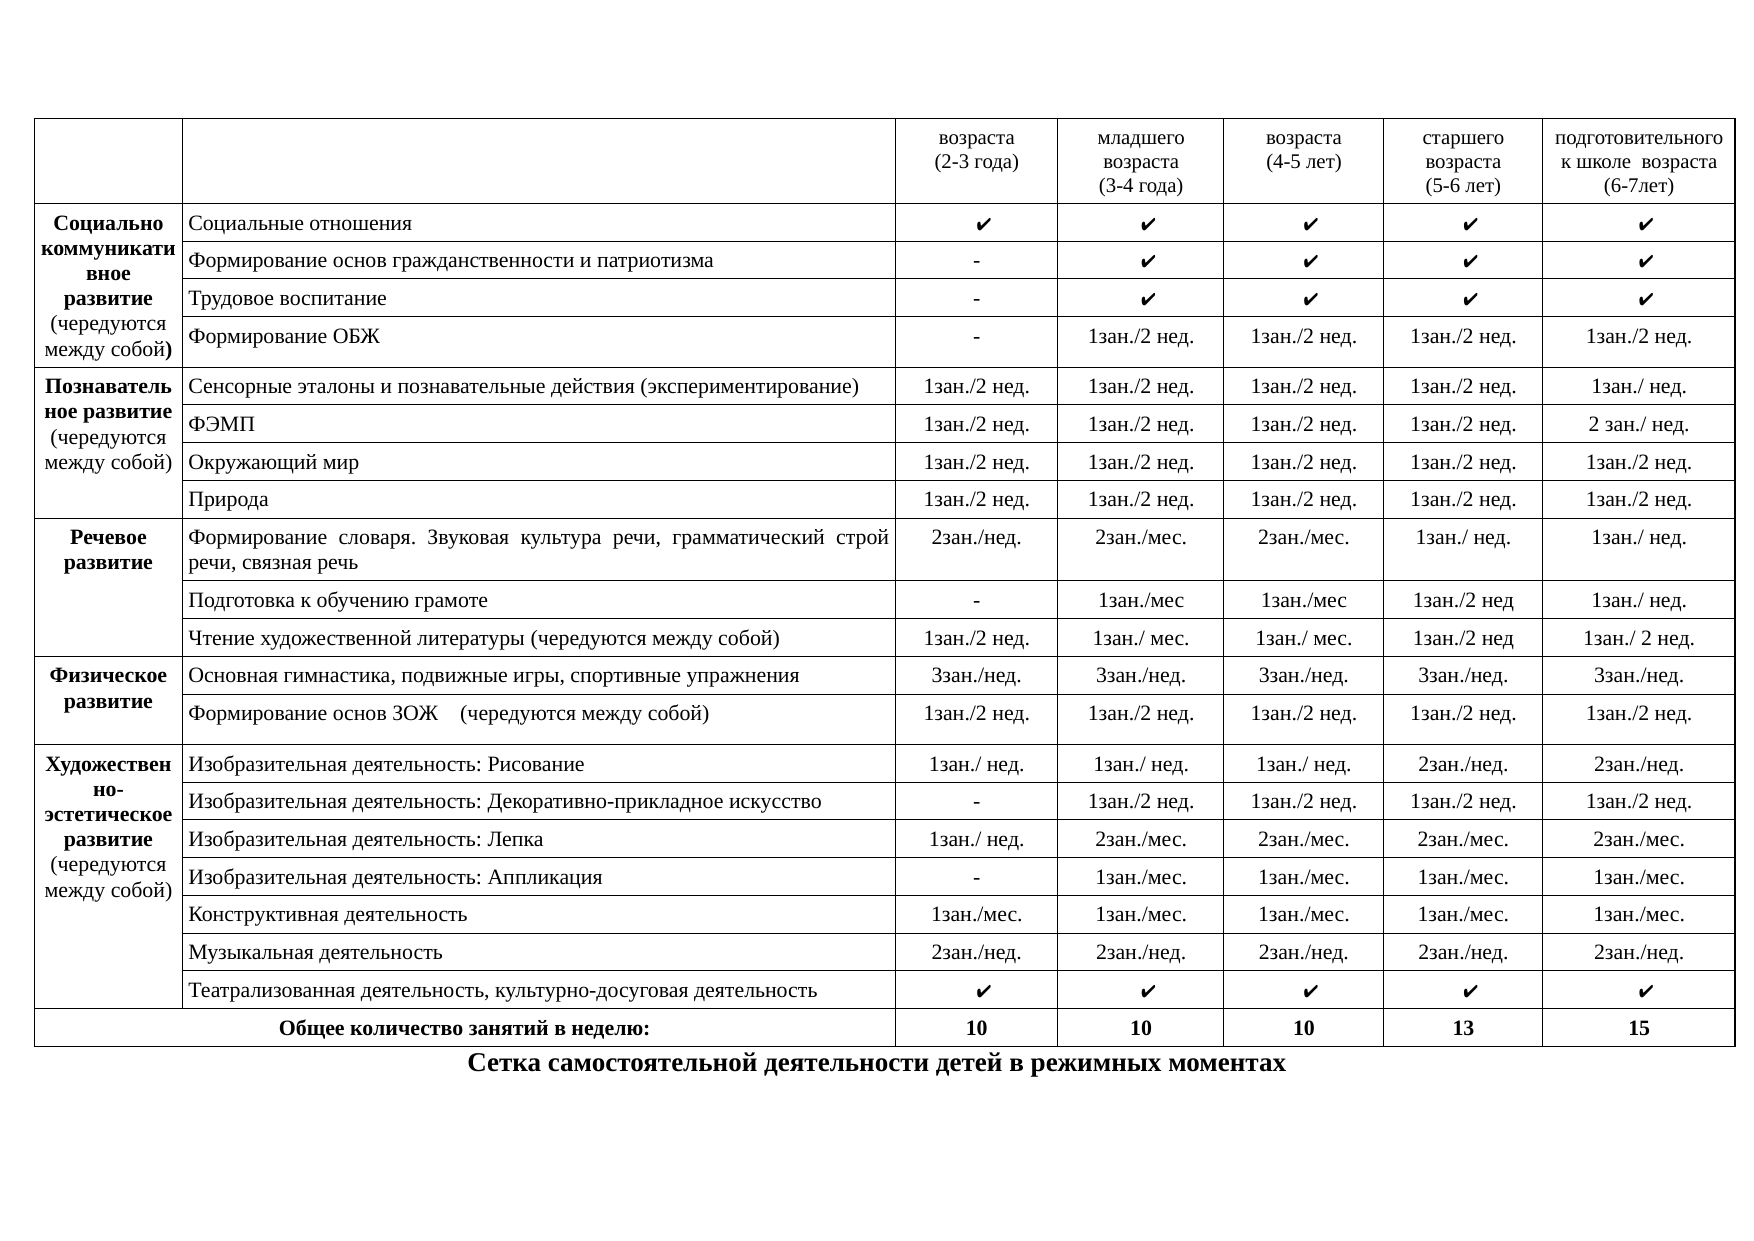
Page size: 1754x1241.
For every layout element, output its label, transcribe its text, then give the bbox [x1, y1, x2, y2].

table_cell 1зан./2 нед. [896, 619, 1057, 656]
table_cell 1зан./2 нед. [1384, 317, 1542, 367]
table_cell 2зан./мес. [1058, 820, 1223, 857]
table_cell 1зан./ нед. [896, 820, 1057, 857]
table_cell 1зан./2 нед. [896, 695, 1057, 744]
table_cell [1543, 279, 1734, 316]
table_cell 2зан./нед. [896, 519, 1057, 580]
table_cell 1зан./2 нед. [1224, 405, 1383, 442]
table_cell Музыкальная деятельность [183, 934, 895, 970]
table_cell Художественно-эстетическое развитие (чередуются между собой) [35, 745, 182, 1008]
table_cell - [896, 317, 1057, 367]
table_cell 1зан./2 нед. [1384, 695, 1542, 744]
table_cell 2зан./нед. [1543, 934, 1734, 970]
table_cell 1зан./мес [1058, 581, 1223, 618]
table_cell Общее количество занятий в неделю: [35, 1009, 895, 1046]
table_cell 1зан./2 нед. [896, 443, 1057, 480]
table_cell 1зан./мес. [1058, 858, 1223, 895]
table_cell - [896, 242, 1057, 278]
table_cell 1зан./2 нед. [1224, 783, 1383, 819]
table_cell 2зан./нед. [896, 934, 1057, 970]
table_cell 2зан./нед. [1224, 934, 1383, 970]
table_cell 1зан./2 нед. [1384, 443, 1542, 480]
table_cell Социальные отношения [183, 204, 895, 241]
table_cell Формирование основ гражданственности и патриотизма [183, 242, 895, 278]
table_cell Изобразительная деятельность: Лепка [183, 820, 895, 857]
table_cell 2зан./нед. [1384, 745, 1542, 782]
table_cell Изобразительная деятельность: Декоративно-прикладное искусство [183, 783, 895, 819]
table_cell 1зан./2 нед. [1384, 368, 1542, 404]
table_cell 3зан./нед. [1224, 657, 1383, 693]
table_cell 10 [1058, 1009, 1223, 1046]
table_cell 13 [1384, 1009, 1542, 1046]
table_cell 1зан./мес. [1543, 858, 1734, 895]
table_cell 1зан./2 нед. [1058, 405, 1223, 442]
table_cell [1384, 242, 1542, 278]
table_cell 2зан./мес. [1384, 820, 1542, 857]
table_cell 1зан./мес. [896, 896, 1057, 932]
table_cell Окружающий мир [183, 443, 895, 480]
table_cell 1зан./2 нед. [1224, 443, 1383, 480]
table_header возраста (4-5 лет) [1224, 119, 1383, 203]
text Сетка самостоятельной деятельности детей в режимных моментах [118, 1047, 1636, 1078]
table_cell 1зан./ нед. [1543, 581, 1734, 618]
table_cell [1384, 971, 1542, 1008]
table_header младшего возраста (3-4 года) [1058, 119, 1223, 203]
table_cell Трудовое воспитание [183, 279, 895, 316]
table_header [35, 119, 182, 203]
table_cell 1зан./2 нед. [1384, 481, 1542, 517]
table_cell 1зан./2 нед. [896, 405, 1057, 442]
table_cell 1зан./ нед. [896, 745, 1057, 782]
table_cell Формирование ОБЖ [183, 317, 895, 367]
table_cell 1зан./2 нед. [1543, 443, 1734, 480]
table_cell [1058, 971, 1223, 1008]
table_cell Конструктивная деятельность [183, 896, 895, 932]
table_cell 1зан./2 нед. [1224, 317, 1383, 367]
table_cell 1зан./ 2 нед. [1543, 619, 1734, 656]
table_cell 2зан./нед. [1058, 934, 1223, 970]
table_cell 1зан./ нед. [1384, 519, 1542, 580]
table_cell - [896, 858, 1057, 895]
table_cell - [896, 279, 1057, 316]
table_cell [896, 971, 1057, 1008]
table_cell [1384, 204, 1542, 241]
table_cell 1зан./2 нед. [1543, 317, 1734, 367]
table_cell 1зан./мес. [1058, 896, 1223, 932]
table_cell Театрализованная деятельность, культурно-досуговая деятельность [183, 971, 895, 1008]
table_cell 1зан./2 нед. [896, 368, 1057, 404]
table_cell 1зан./мес. [1384, 858, 1542, 895]
table_cell - [896, 581, 1057, 618]
table_cell 2зан./нед. [1384, 934, 1542, 970]
table_cell [1384, 279, 1542, 316]
table_header подготовительного к школе возраста (6-7лет) [1543, 119, 1734, 203]
table_cell 1зан./2 нед. [1543, 695, 1734, 744]
table_cell [1224, 279, 1383, 316]
table_cell 1зан./ мес. [1058, 619, 1223, 656]
table_cell 3зан./нед. [1058, 657, 1223, 693]
table_cell [1543, 204, 1734, 241]
table_cell 1зан./2 нед. [1224, 368, 1383, 404]
table_cell Сенсорные эталоны и познавательные действия (экспериментирование) [183, 368, 895, 404]
table_cell 2зан./мес. [1224, 519, 1383, 580]
table_cell 1зан./ нед. [1543, 368, 1734, 404]
table_cell [1224, 242, 1383, 278]
table_cell 10 [896, 1009, 1057, 1046]
table_cell Чтение художественной литературы (чередуются между собой) [183, 619, 895, 656]
table_cell 1зан./ нед. [1224, 745, 1383, 782]
table_cell ФЭМП [183, 405, 895, 442]
table_cell Изобразительная деятельность: Аппликация [183, 858, 895, 895]
table_cell 15 [1543, 1009, 1734, 1046]
table_cell 1зан./2 нед. [1384, 405, 1542, 442]
table_cell 1зан./мес. [1543, 896, 1734, 932]
table_cell 1зан./2 нед. [1058, 783, 1223, 819]
table_cell 3зан./нед. [1384, 657, 1542, 693]
table_cell Изобразительная деятельность: Рисование [183, 745, 895, 782]
table_cell 1зан./мес. [1224, 858, 1383, 895]
table_cell 1зан./2 нед. [1058, 695, 1223, 744]
table_cell 1зан./2 нед. [1543, 481, 1734, 517]
table_cell 2зан./нед. [1543, 745, 1734, 782]
table_cell Формирование словаря. Звуковая культура речи, грамматический строй речи, связная речь [183, 519, 895, 580]
table_cell 1зан./2 нед. [896, 481, 1057, 517]
table_cell Основная гимнастика, подвижные игры, спортивные упражнения [183, 657, 895, 693]
table_cell Природа [183, 481, 895, 517]
table_cell 2зан./мес. [1224, 820, 1383, 857]
table_cell 1зан./2 нед. [1224, 481, 1383, 517]
table_cell 1зан./2 нед. [1058, 443, 1223, 480]
table_cell Физическое развитие [35, 657, 182, 744]
table_cell 1зан./ нед. [1058, 745, 1223, 782]
table_cell Познавательное развитие (чередуются между собой) [35, 368, 182, 517]
table_cell Речевое развитие [35, 519, 182, 656]
table_cell 1зан./2 нед. [1543, 783, 1734, 819]
table_cell [1224, 971, 1383, 1008]
table_cell 3зан./нед. [896, 657, 1057, 693]
table_header [183, 119, 895, 203]
table_cell - [896, 783, 1057, 819]
table_cell 3зан./нед. [1543, 657, 1734, 693]
table_cell 2зан./мес. [1058, 519, 1223, 580]
table_cell 1зан./мес [1224, 581, 1383, 618]
table_cell 2 зан./ нед. [1543, 405, 1734, 442]
table_cell 1зан./ мес. [1224, 619, 1383, 656]
table_cell 1зан./2 нед. [1224, 695, 1383, 744]
table_cell [1058, 242, 1223, 278]
table_cell 1зан./мес. [1224, 896, 1383, 932]
table_header старшего возраста (5-6 лет) [1384, 119, 1542, 203]
table_cell [1058, 204, 1223, 241]
table_cell 1зан./2 нед. [1058, 317, 1223, 367]
table_cell 1зан./мес. [1384, 896, 1542, 932]
table_cell 1зан./ нед. [1543, 519, 1734, 580]
table_cell [1543, 971, 1734, 1008]
table_cell Социально коммуникативное развитие (чередуются между собой) [35, 204, 182, 367]
table_cell [1224, 204, 1383, 241]
table_cell Формирование основ ЗОЖ (чередуются между собой) [183, 695, 895, 744]
table_cell Подготовка к обучению грамоте [183, 581, 895, 618]
table_cell 10 [1224, 1009, 1383, 1046]
table_cell [1543, 242, 1734, 278]
table_cell 1зан./2 нед [1384, 581, 1542, 618]
table_cell 1зан./2 нед. [1058, 481, 1223, 517]
table_cell [896, 204, 1057, 241]
table_cell 2зан./мес. [1543, 820, 1734, 857]
table_cell 1зан./2 нед. [1058, 368, 1223, 404]
table_cell [1058, 279, 1223, 316]
table_cell 1зан./2 нед [1384, 619, 1542, 656]
table_cell 1зан./2 нед. [1384, 783, 1542, 819]
table_header возраста (2-3 года) [896, 119, 1057, 203]
